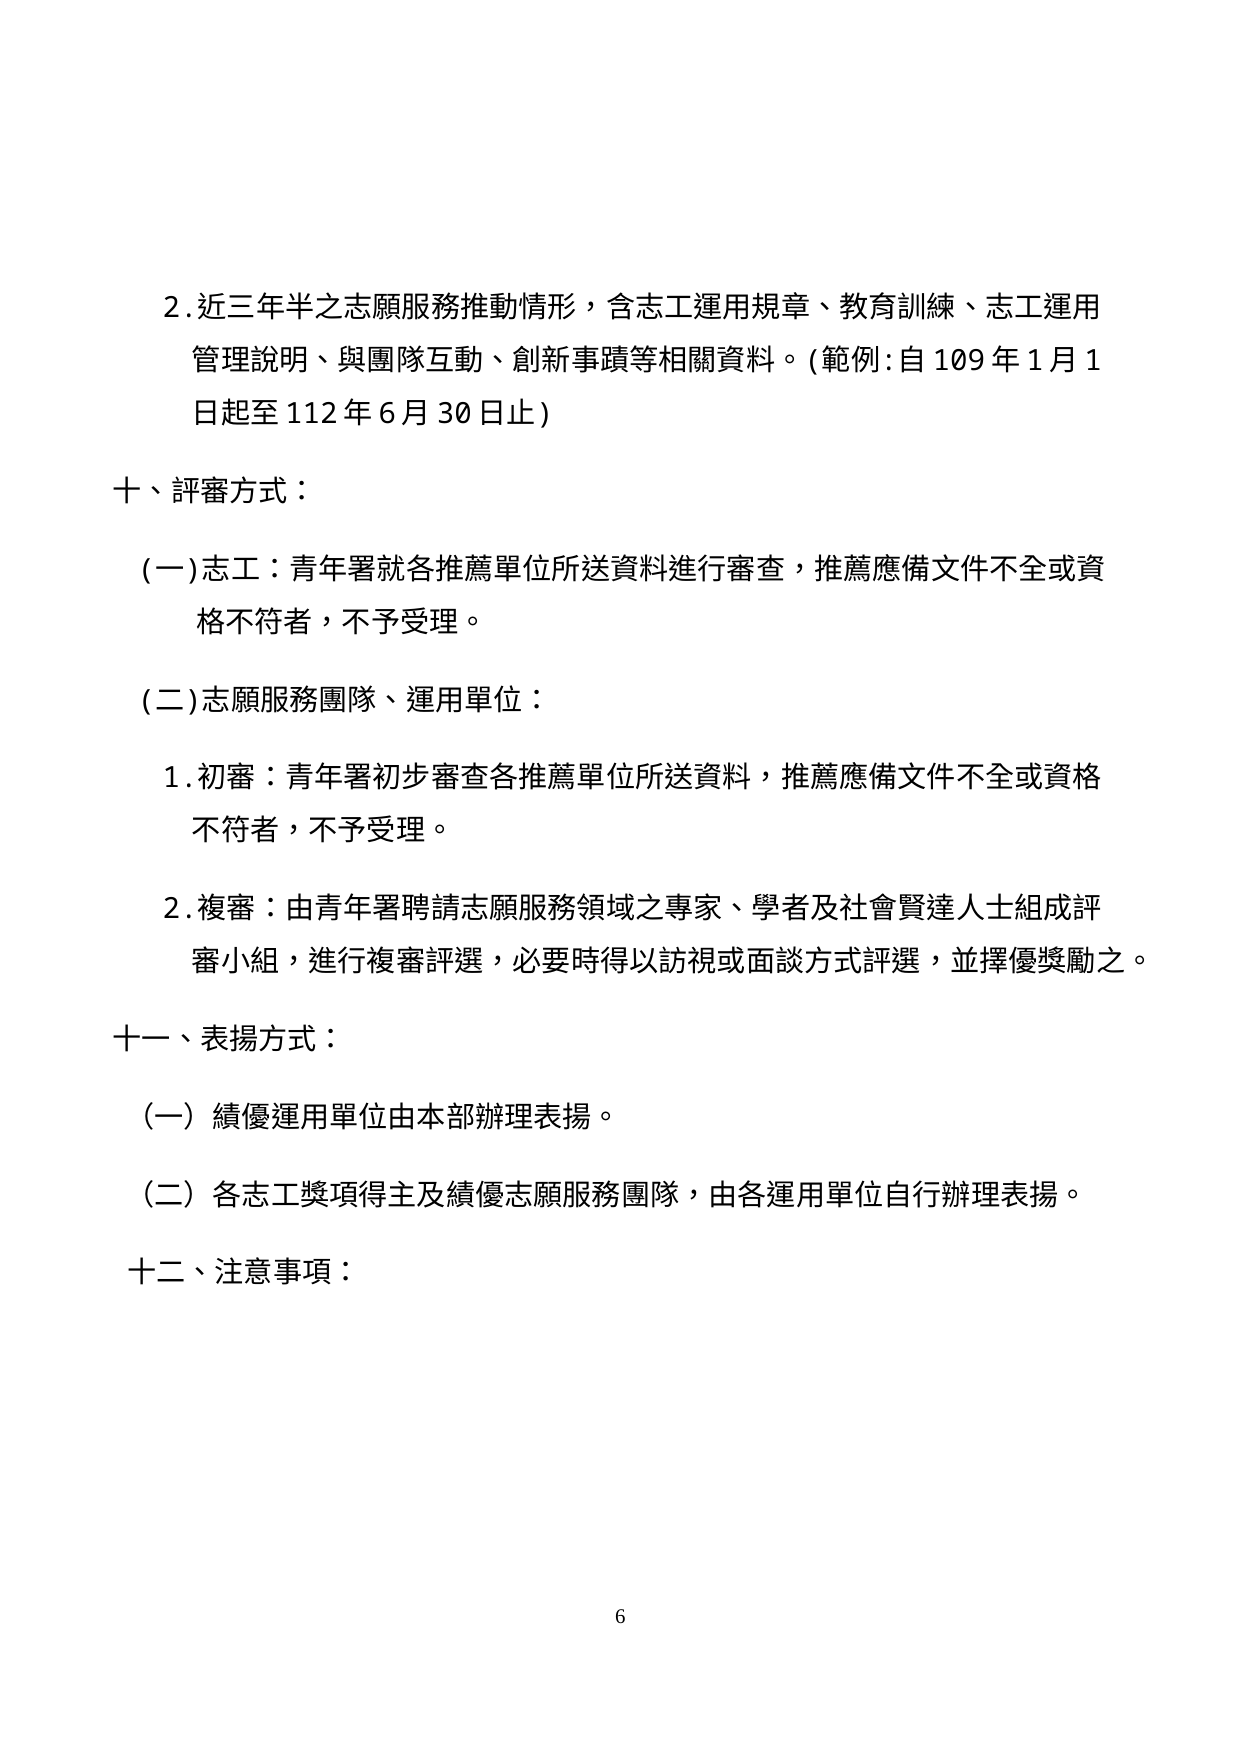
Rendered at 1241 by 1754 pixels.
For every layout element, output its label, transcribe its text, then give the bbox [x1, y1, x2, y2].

text (二)志願服務團隊、運用單位： [137, 676, 1128, 718]
text (一)志工：青年署就各推薦單位所送資料進行審查，推薦應備文件不全或資格不符者，不予受理。 [137, 545, 1128, 641]
text （二）各志工獎項得主及績優志願服務團隊，由各運用單位自行辦理表揚。 [125, 1171, 1128, 1213]
text （一）績優運用單位由本部辦理表揚。 [125, 1093, 1128, 1136]
text 2.近三年半之志願服務推動情形，含志工運用規章、教育訓練、志工運用管理說明、與團隊互動、創新事蹟等相關資料。(範例:自109年1月1日起至112年6月30日止) [162, 284, 1128, 432]
text 十二、注意事項： [112, 1249, 1128, 1291]
text 十、評審方式： [112, 467, 1128, 510]
text 2.複審：由青年署聘請志願服務領域之專家、學者及社會賢達人士組成評審小組，進行複審評選，必要時得以訪視或面談方式評選，並擇優獎勵之。 [162, 885, 1128, 980]
text 十一、表揚方式： [112, 1015, 1128, 1058]
text 1.初審：青年署初步審查各推薦單位所送資料，推薦應備文件不全或資格不符者，不予受理。 [162, 754, 1128, 849]
